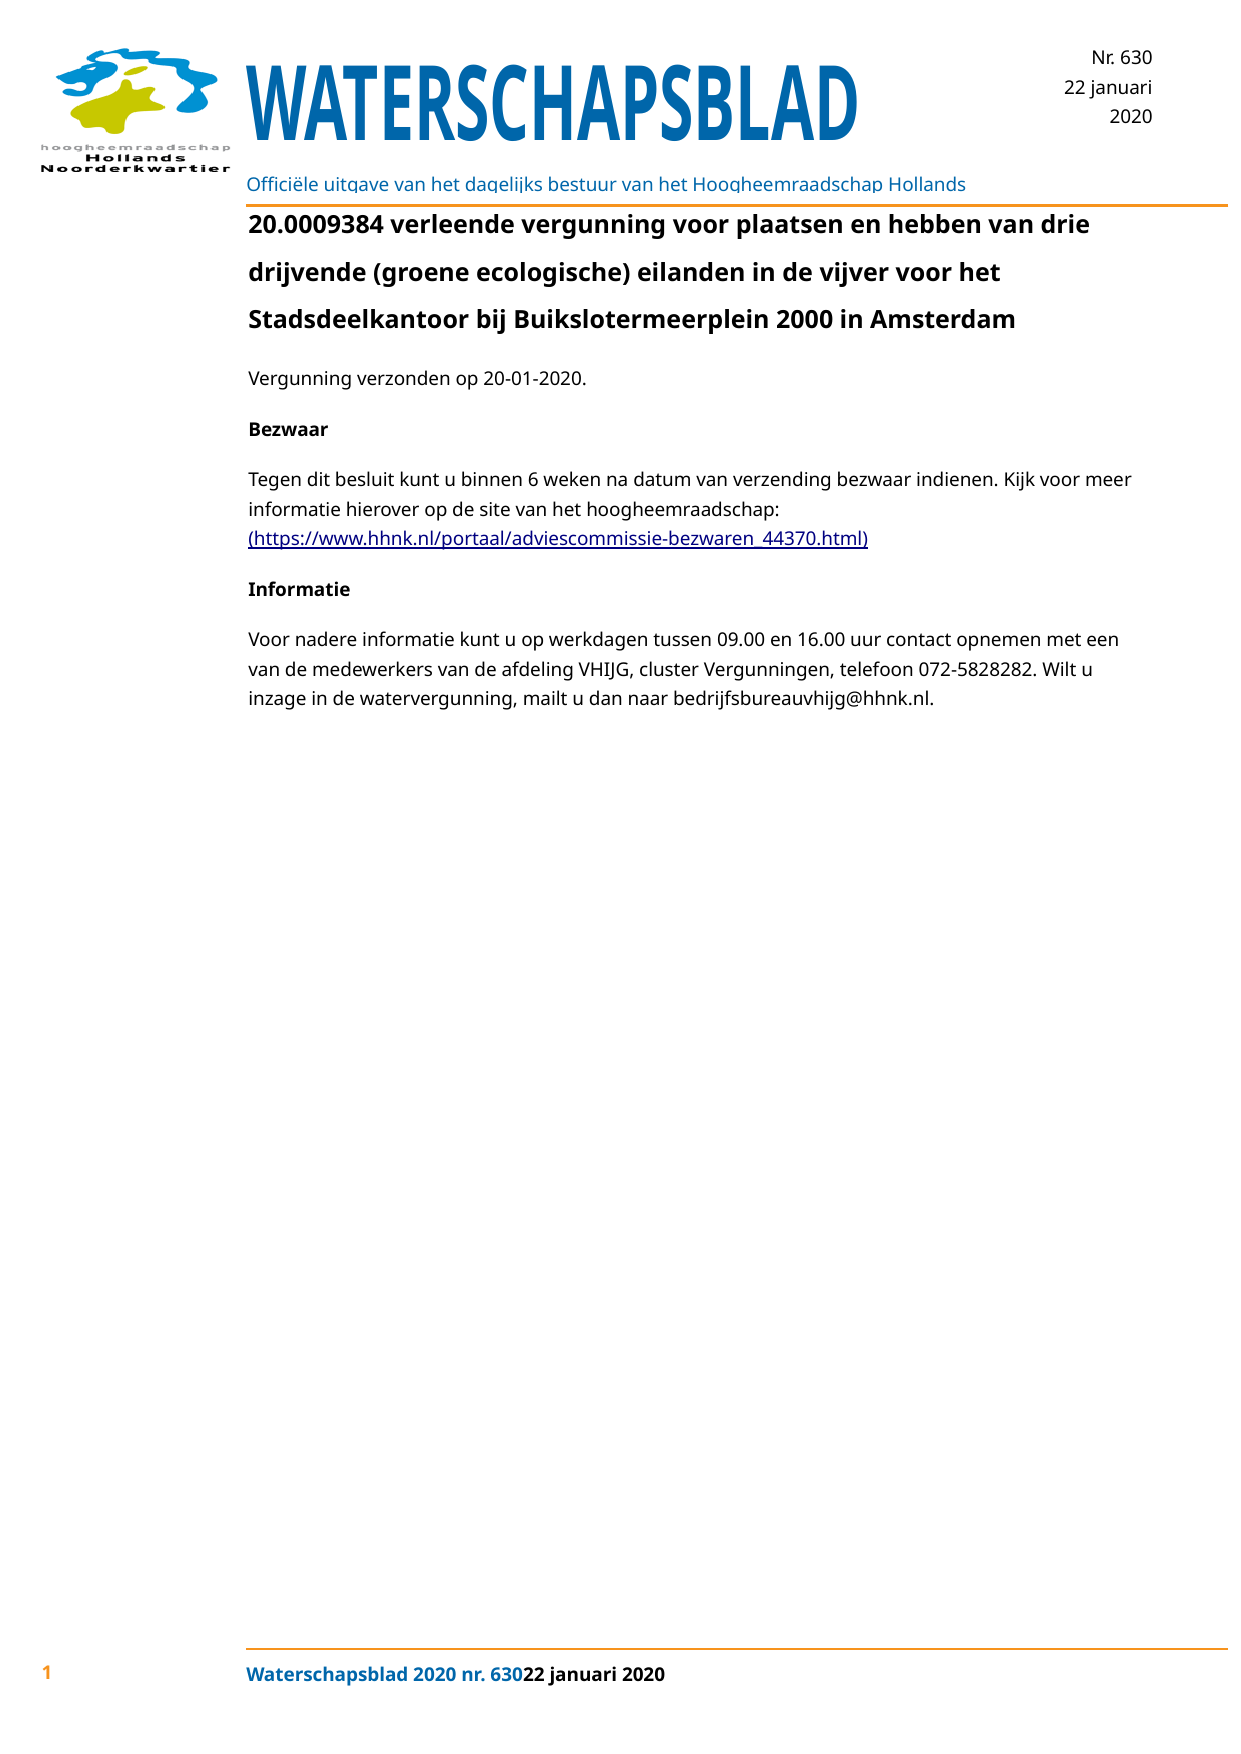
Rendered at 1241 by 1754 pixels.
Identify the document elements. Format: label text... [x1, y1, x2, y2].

text Informatie [248, 576, 1152, 602]
text Bezwaar [248, 416, 1152, 442]
text Vergunning verzonden op 20-01-2020. [248, 366, 1152, 391]
picture [41, 47, 231, 172]
text 20.0009384 verleende vergunning voor plaatsen en hebben van drie drijvende (groene ecologische) eilanden in de vijver voor het Stadsdeelkantoor bij Buikslotermeerplein 2000 in Amsterdam [248, 207, 1152, 336]
text Tegen dit besluit kunt u binnen 6 weken na datum van verzending bezwaar indienen. Kijk voor meer informatie hierover op de site van het hoogheemraadschap: (https://www.hhnk.nl/portaal/adviescommissie-bezwaren_44370.html) [248, 466, 1152, 551]
text Voor nadere informatie kunt u op werkdagen tussen 09.00 en 16.00 uur contact opnemen met een van de medewerkers van de afdeling VHIJG, cluster Vergunningen, telefoon 072-5828282. Wilt u inzage in de watervergunning, mailt u dan naar bedrijfsbureauvhijg@hhnk.nl. [248, 626, 1152, 711]
